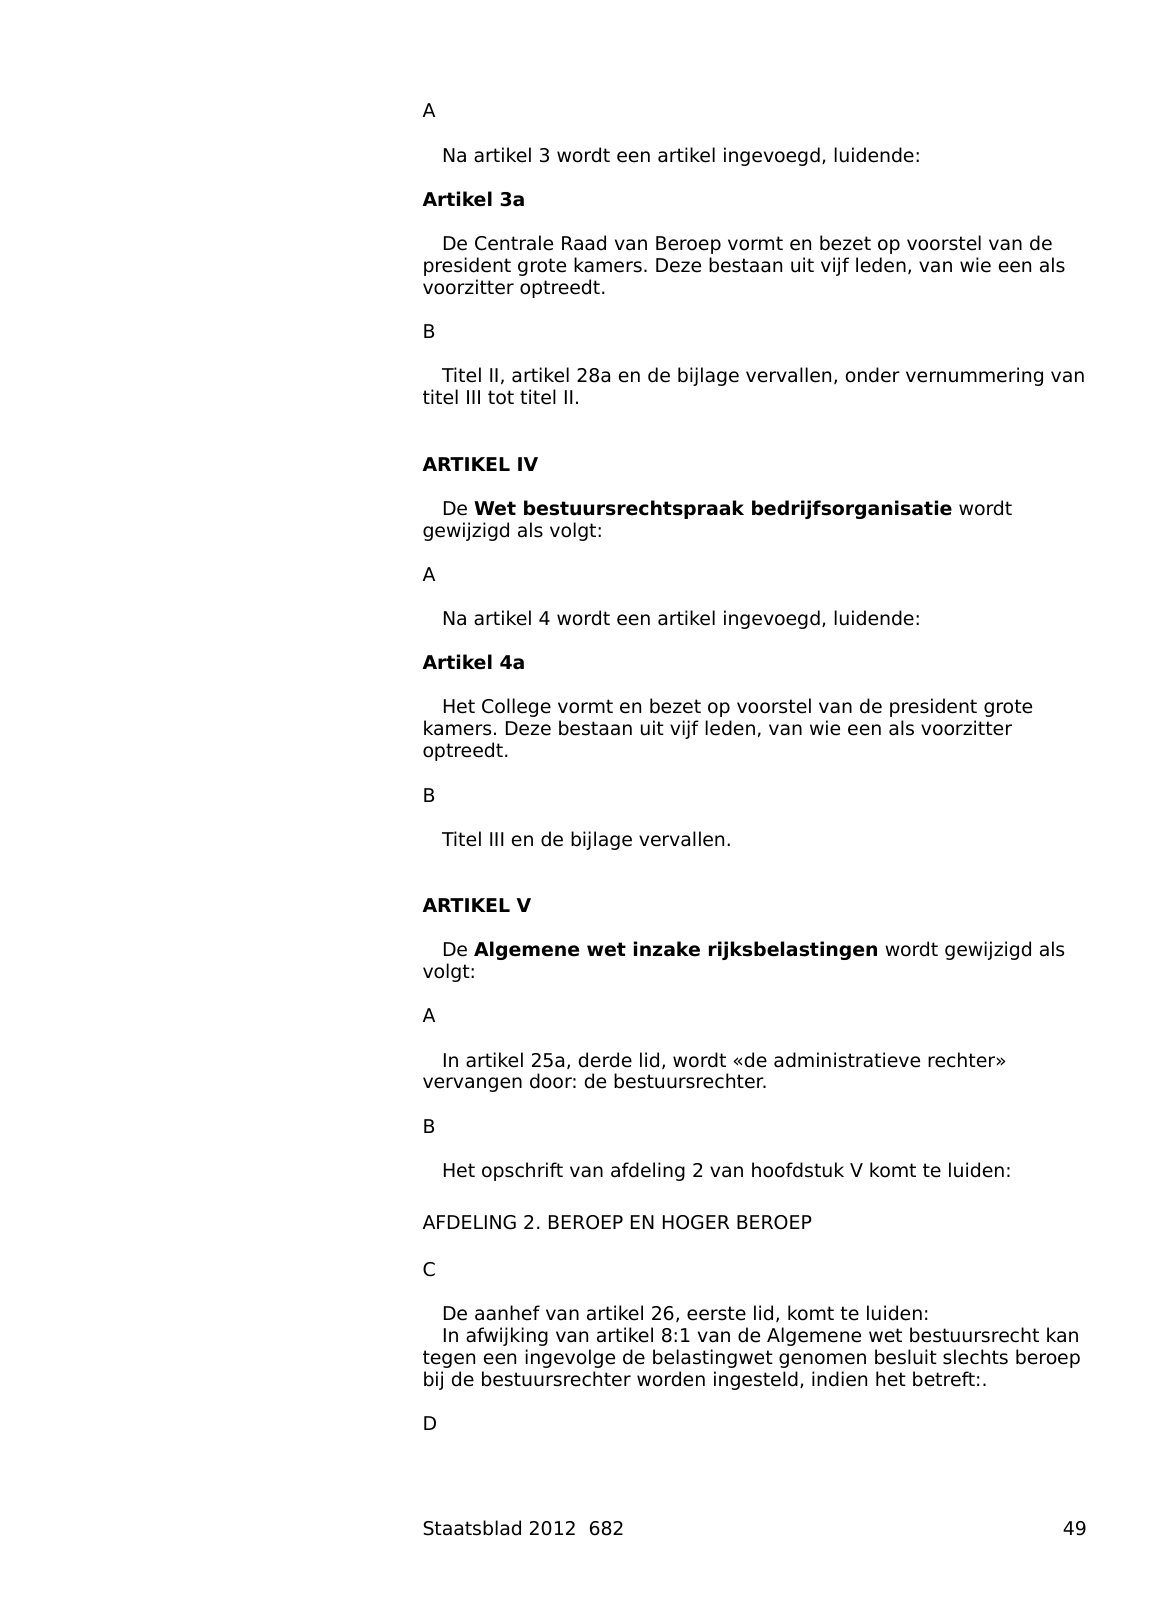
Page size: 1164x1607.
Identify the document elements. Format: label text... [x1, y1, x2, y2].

text B [422, 321, 1087, 343]
text B [422, 1116, 1087, 1138]
text C [422, 1259, 1087, 1281]
text De Wet bestuursrechtspraak bedrijfsorganisatie wordt gewijzigd als volgt: [422, 498, 1087, 542]
text A [422, 1005, 1087, 1027]
text De Algemene wet inzake rijksbelastingen wordt gewijzigd als volgt: [422, 939, 1087, 983]
subtitle ARTIKEL IV [422, 453, 1087, 476]
text Titel III en de bijlage vervallen. [422, 829, 1087, 851]
text Titel II, artikel 28a en de bijlage vervallen, onder vernummering van titel III tot titel II. [422, 365, 1087, 409]
text D [422, 1413, 1087, 1435]
subtitle Artikel 3a [422, 189, 1087, 211]
text In afwijking van artikel 8:1 van de Algemene wet bestuursrecht kan tegen een ingevolge de belastingwet genomen besluit slechts beroep bij de bestuursrechter worden ingesteld, indien het betreft:. [422, 1325, 1087, 1391]
text De aanhef van artikel 26, eerste lid, komt te luiden: [422, 1303, 1087, 1325]
text De Centrale Raad van Beroep vormt en bezet op voorstel van de president grote kamers. Deze bestaan uit vijf leden, van wie een als voorzitter optreedt. [422, 233, 1087, 299]
text A [422, 564, 1087, 586]
text A [422, 100, 1087, 122]
subtitle ARTIKEL V [422, 895, 1087, 917]
subtitle AFDELING 2. BEROEP EN HOGER BEROEP [422, 1212, 1087, 1234]
text Na artikel 4 wordt een artikel ingevoegd, luidende: [422, 608, 1087, 630]
subtitle Artikel 4a [422, 652, 1087, 674]
text Het College vormt en bezet op voorstel van de president grote kamers. Deze bestaan uit vijf leden, van wie een als voorzitter optreedt. [422, 696, 1087, 762]
text Het opschrift van afdeling 2 van hoofdstuk V komt te luiden: [422, 1160, 1087, 1182]
text Na artikel 3 wordt een artikel ingevoegd, luidende: [422, 144, 1087, 167]
text In artikel 25a, derde lid, wordt «de administratieve rechter» vervangen door: de bestuursrechter. [422, 1049, 1087, 1093]
text B [422, 784, 1087, 806]
